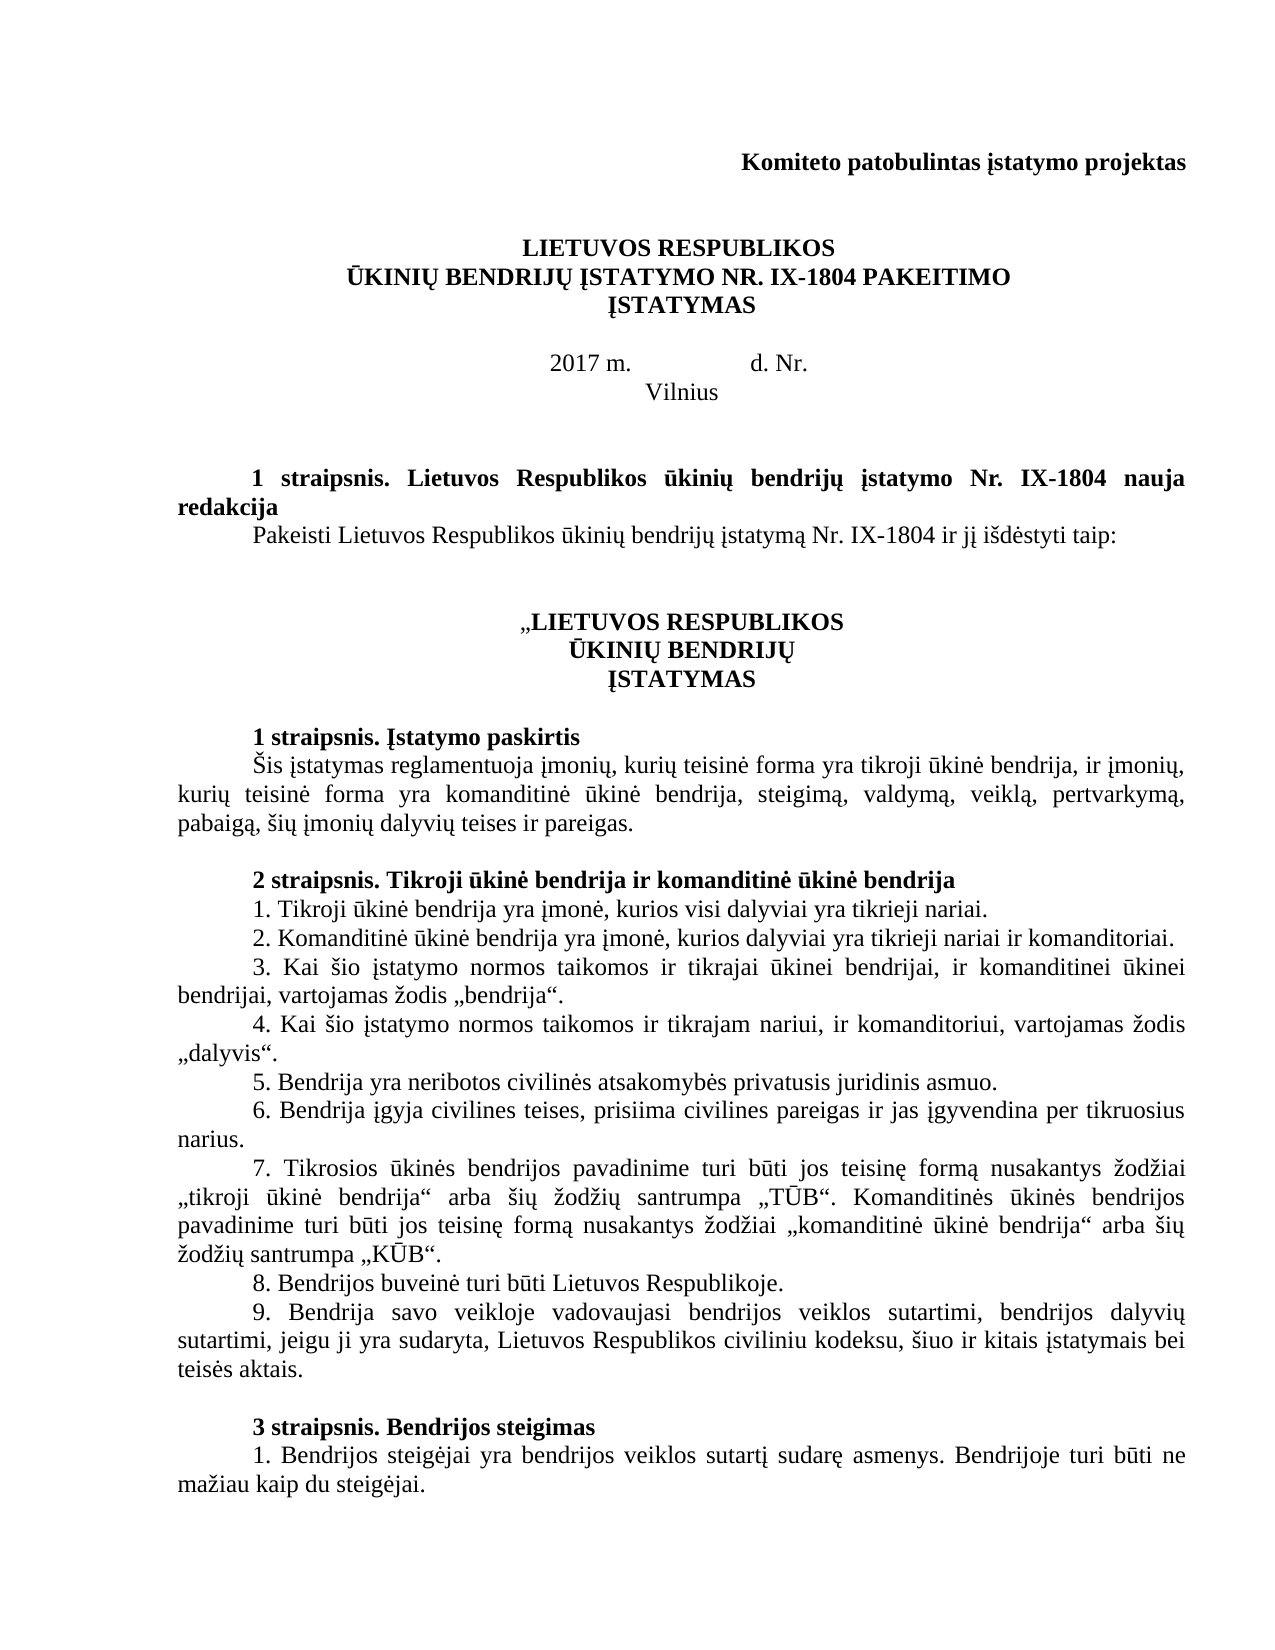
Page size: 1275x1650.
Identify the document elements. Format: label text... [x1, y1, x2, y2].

text Šis įstatymas reglamentuoja įmonių, kurių teisinė forma yra tikroji ūkinė bendrija, ir įmonių, kurių teisinė forma yra komanditinė ūkinė bendrija, steigimą, valdymą, veiklą, pertvarkymą, pabaigą, šių įmonių dalyvių teises ir pareigas. [177, 751, 1186, 837]
text 1. Bendrijos steigėjai yra bendrijos veiklos sutartį sudarę asmenys. Bendrijoje turi būti ne mažiau kaip du steigėjai. [177, 1441, 1186, 1498]
text 5. Bendrija yra neribotos civilinės atsakomybės privatusis juridinis asmuo. [177, 1067, 1186, 1096]
text 2 straipsnis. Tikroji ūkinė bendrija ir komanditinė ūkinė bendrija [177, 866, 1186, 894]
text 9. Bendrija savo veikloje vadovaujasi bendrijos veiklos sutartimi, bendrijos dalyvių sutartimi, jeigu ji yra sudaryta, Lietuvos Respublikos civiliniu kodeksu, šiuo ir kitais įstatymais bei teisės aktais. [177, 1297, 1186, 1383]
text 7. Tikrosios ūkinės bendrijos pavadinime turi būti jos teisinę formą nusakantys žodžiai „tikroji ūkinė bendrija“ arba šių žodžių santrumpa „TŪB“. Komanditinės ūkinės bendrijos pavadinime turi būti jos teisinę formą nusakantys žodžiai „komanditinė ūkinė bendrija“ arba šių žodžių santrumpa „KŪB“. [177, 1153, 1186, 1268]
text 4. Kai šio įstatymo normos taikomos ir tikrajam nariui, ir komanditoriui, vartojamas žodis „dalyvis“. [177, 1009, 1186, 1067]
text 2. Komanditinė ūkinė bendrija yra įmonė, kurios dalyviai yra tikrieji nariai ir komanditoriai. [177, 923, 1186, 952]
text „LIETUVOS RESPUBLIKOS [177, 607, 1186, 636]
text 3 straipsnis. Bendrijos steigimas [177, 1412, 1186, 1441]
text ĮSTATYMAS [177, 664, 1186, 693]
text Pakeisti Lietuvos Respublikos ūkinių bendrijų įstatymą Nr. IX-1804 ir jį išdėstyti taip: [177, 521, 1186, 549]
text Lietuvos respublikos [177, 233, 1186, 262]
text 3. Kai šio įstatymo normos taikomos ir tikrajai ūkinei bendrijai, ir komanditinei ūkinei bendrijai, vartojamas žodis „bendrija“. [177, 952, 1186, 1009]
text 2017 m. d. Nr. [177, 348, 1186, 377]
text 1 straipsnis. Įstatymo paskirtis [177, 722, 1186, 751]
text ūkinių bendrijų įstatymo Nr. IX-1804 pakeitimo [177, 262, 1186, 291]
text ŪKINIŲ BENDRIJŲ [177, 636, 1186, 664]
text 8. Bendrijos buveinė turi būti Lietuvos Respublikoje. [177, 1268, 1186, 1297]
text 1. Tikroji ūkinė bendrija yra įmonė, kurios visi dalyviai yra tikrieji nariai. [177, 894, 1186, 923]
text 6. Bendrija įgyja civilines teises, prisiima civilines pareigas ir jas įgyvendina per tikruosius narius. [177, 1096, 1186, 1153]
text įstatymas [177, 291, 1186, 319]
text Vilnius [177, 377, 1186, 406]
text Komiteto patobulintas įstatymo projektas [177, 147, 1186, 176]
text 1 straipsnis. Lietuvos Respublikos ūkinių bendrijų įstatymo Nr. IX-1804 nauja redakcija [177, 463, 1186, 521]
